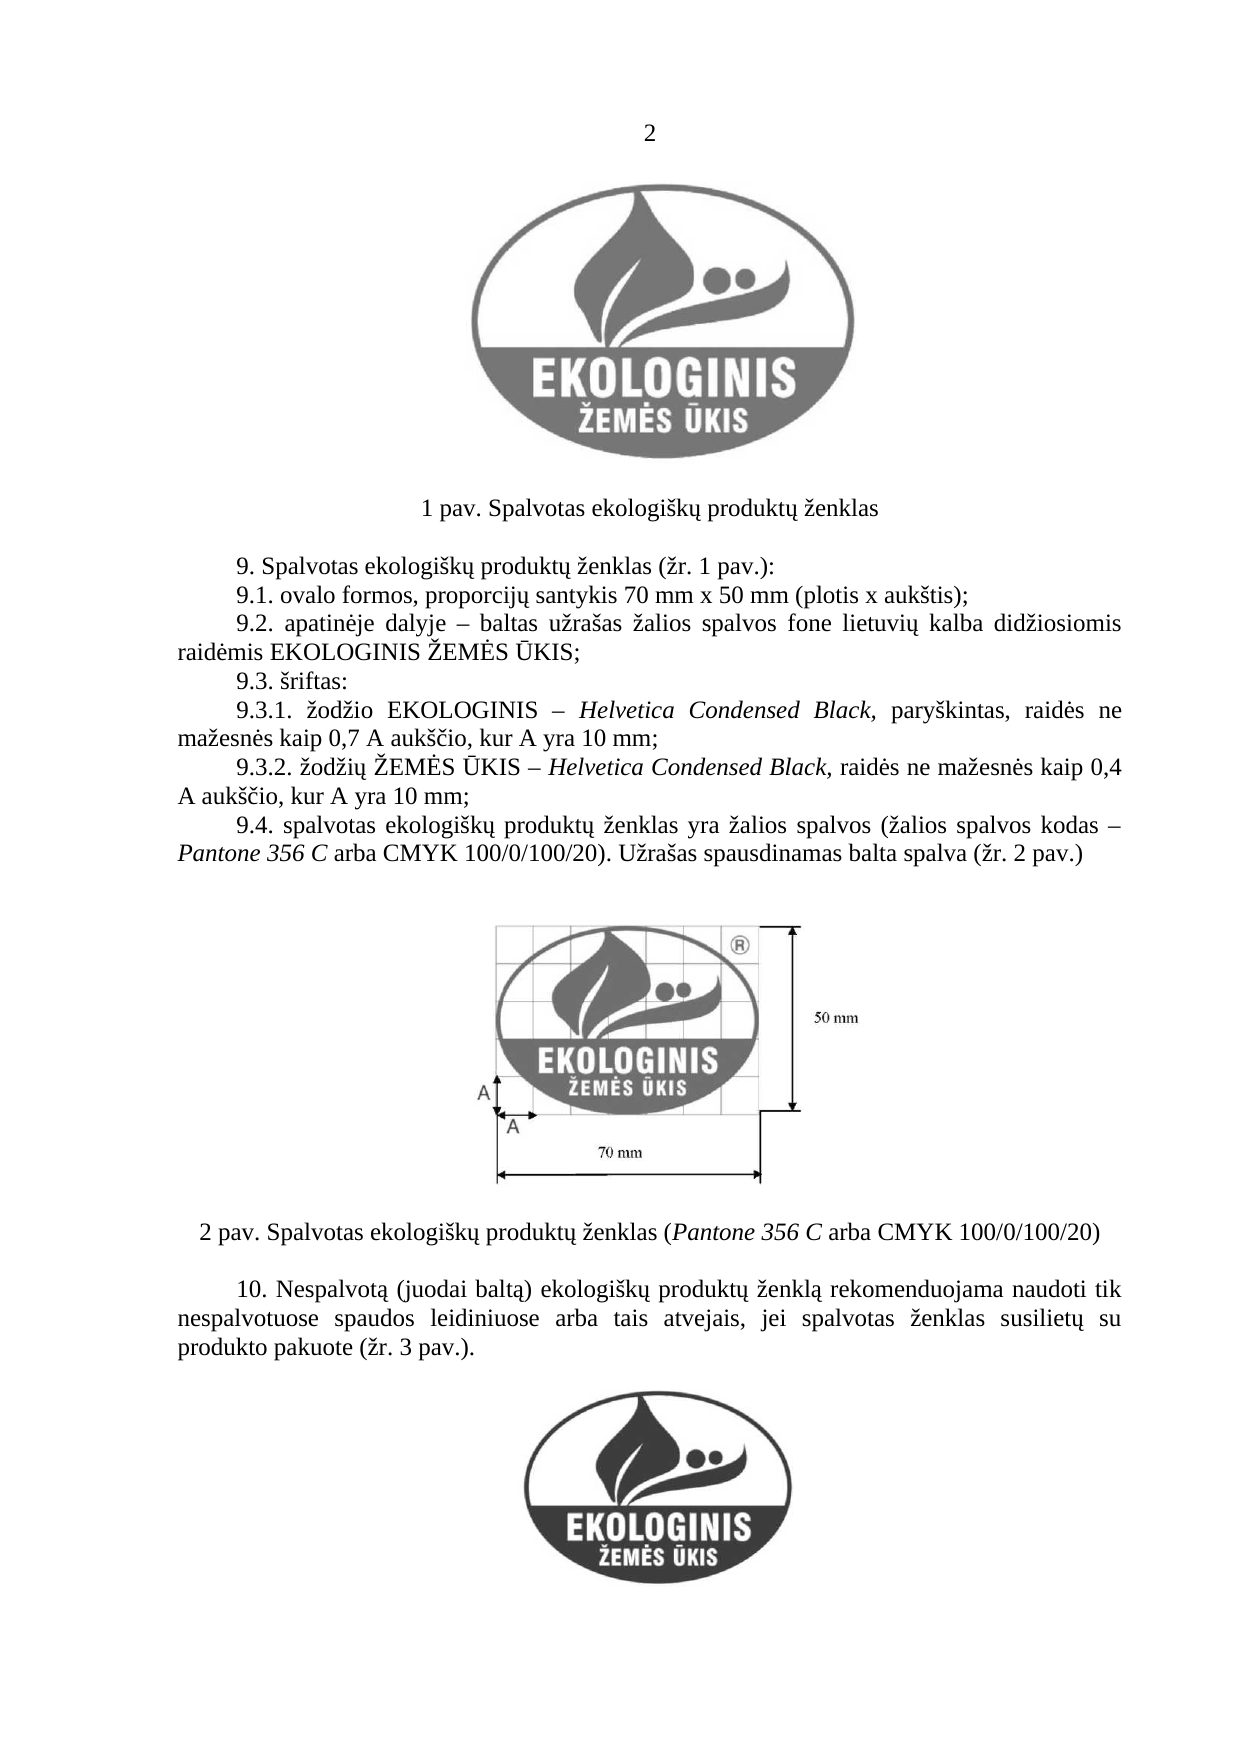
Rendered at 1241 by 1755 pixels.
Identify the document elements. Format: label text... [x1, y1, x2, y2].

text 9. Spalvotas ekologiškų produktų ženklas (žr. 1 pav.): [177, 551, 1122, 580]
text 9.3.1. žodžio EKOLOGINIS – Helvetica Condensed Black, paryškintas, raidės ne mažesnės kaip 0,7 A aukščio, kur A yra 10 mm; [177, 695, 1122, 752]
text 9.3.2. žodžių ŽEMĖS ŪKIS – Helvetica Condensed Black, raidės ne mažesnės kaip 0,4 A aukščio, kur A yra 10 mm; [177, 752, 1122, 810]
text 1 pav. Spalvotas ekologiškų produktų ženklas [177, 493, 1122, 522]
text 9.4. spalvotas ekologiškų produktų ženklas yra žalios spalvos (žalios spalvos kodas – Pantone 356 C arba CMYK 100/0/100/20). Užrašas spausdinamas balta spalva (žr. 2 pav.) [177, 810, 1122, 867]
text 9.1. ovalo formos, proporcijų santykis 70 mm x 50 mm (plotis x aukštis); [177, 580, 1122, 608]
text 10. Nespalvotą (juodai baltą) ekologiškų produktų ženklą rekomenduojama naudoti tik nespalvotuose spaudos leidiniuose arba tais atvejais, jei spalvotas ženklas susilietų su produkto pakuote (žr. 3 pav.). [177, 1274, 1122, 1361]
text 9.2. apatinėje dalyje – baltas užrašas žalios spalvos fone lietuvių kalba didžiosiomis raidėmis EKOLOGINIS ŽEMĖS ŪKIS; [177, 608, 1122, 666]
text 2 pav. Spalvotas ekologiškų produktų ženklas (Pantone 356 C arba CMYK 100/0/100/20) [177, 1217, 1122, 1246]
text 9.3. šriftas: [177, 666, 1122, 695]
